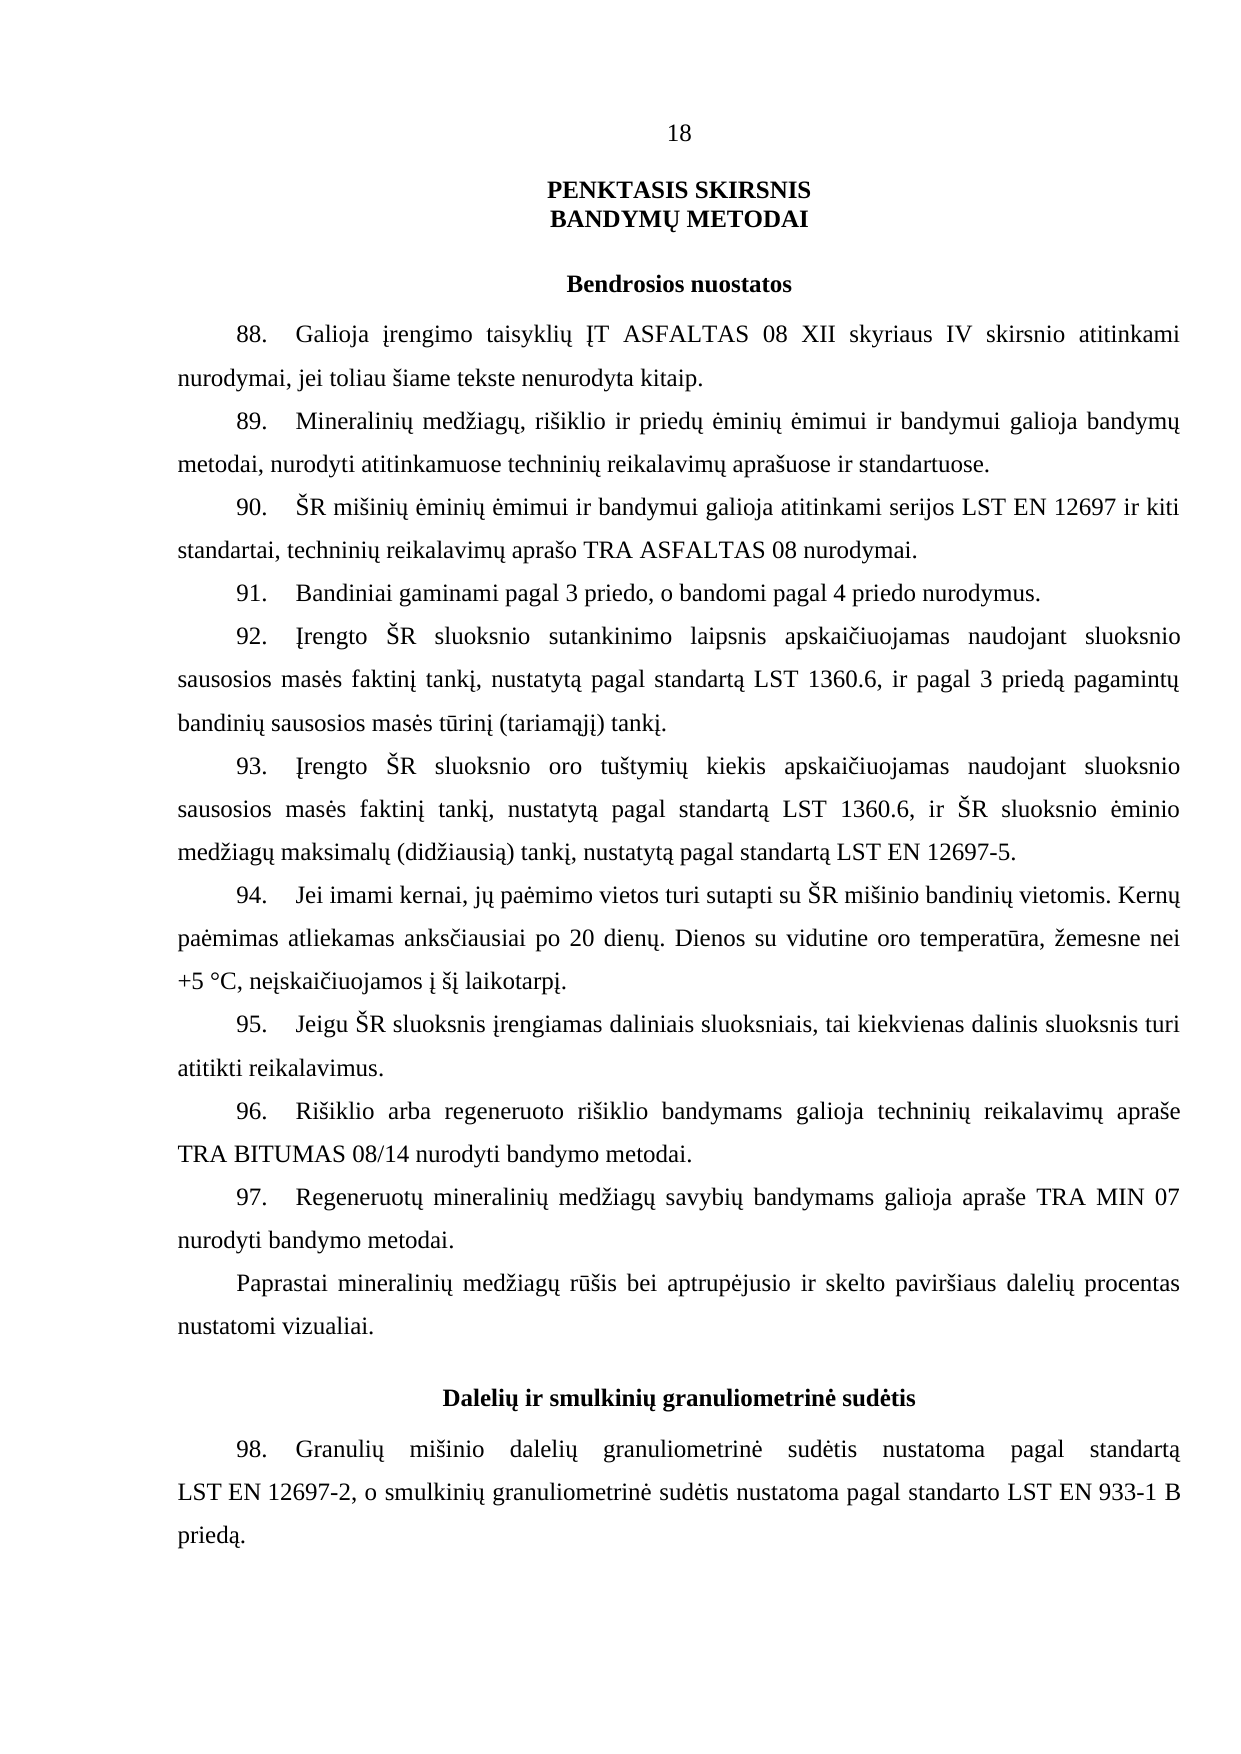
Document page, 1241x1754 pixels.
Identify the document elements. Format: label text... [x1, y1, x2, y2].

text 89. Mineralinių medžiagų, rišiklio ir priedų ėminių ėmimui ir bandymui galioja bandymų metodai, nurodyti atitinkamuose techninių reikalavimų aprašuose ir standartuose. [177, 406, 1181, 478]
text Bendrosios nuostatos [177, 269, 1181, 298]
text 90. ŠR mišinių ėminių ėmimui ir bandymui galioja atitinkami serijos LST EN 12697 ir kiti standartai, techninių reikalavimų aprašo TRA ASFALTAS 08 nurodymai. [177, 492, 1181, 564]
text 91. Bandiniai gaminami pagal 3 priedo, o bandomi pagal 4 priedo nurodymus. [177, 578, 1181, 607]
text BANDYMŲ METODAI [177, 204, 1181, 233]
text 88. Galioja įrengimo taisyklių ĮT ASFALTAS 08 XII skyriaus IV skirsnio atitinkami nurodymai, jei toliau šiame tekste nenurodyta kitaip. [177, 319, 1181, 391]
text 92. Įrengto ŠR sluoksnio sutankinimo laipsnis apskaičiuojamas naudojant sluoksnio sausosios masės faktinį tankį, nustatytą pagal standartą LST 1360.6, ir pagal 3 priedą pagamintų bandinių sausosios masės tūrinį (tariamąjį) tankį. [177, 621, 1181, 736]
text 93. Įrengto ŠR sluoksnio oro tuštymių kiekis apskaičiuojamas naudojant sluoksnio sausosios masės faktinį tankį, nustatytą pagal standartą LST 1360.6, ir ŠR sluoksnio ėminio medžiagų maksimalų (didžiausią) tankį, nustatytą pagal standartą LST EN 12697-5. [177, 751, 1181, 866]
text 96. Rišiklio arba regeneruoto rišiklio bandymams galioja techninių reikalavimų apraše TRA BITUMAS 08/14 nurodyti bandymo metodai. [177, 1096, 1181, 1168]
text 94. Jei imami kernai, jų paėmimo vietos turi sutapti su ŠR mišinio bandinių vietomis. Kernų paėmimas atliekamas anksčiausiai po 20 dienų. Dienos su vidutine oro temperatūra, žemesne nei +5 °C, neįskaičiuojamos į šį laikotarpį. [177, 880, 1181, 995]
text Paprastai mineralinių medžiagų rūšis bei aptrupėjusio ir skelto paviršiaus dalelių procentas nustatomi vizualiai. [177, 1268, 1181, 1340]
text PENKTASIS SKIRSNIS [177, 176, 1181, 204]
text 95. Jeigu ŠR sluoksnis įrengiamas daliniais sluoksniais, tai kiekvienas dalinis sluoksnis turi atitikti reikalavimus. [177, 1009, 1181, 1081]
text 98. Granulių mišinio dalelių granuliometrinė sudėtis nustatoma pagal standartą LST EN 12697-2, o smulkinių granuliometrinė sudėtis nustatoma pagal standarto LST EN 933-1 B priedą. [177, 1434, 1181, 1549]
text Dalelių ir smulkinių granuliometrinė sudėtis [177, 1383, 1181, 1412]
text 97. Regeneruotų mineralinių medžiagų savybių bandymams galioja apraše TRA MIN 07 nurodyti bandymo metodai. [177, 1182, 1181, 1254]
